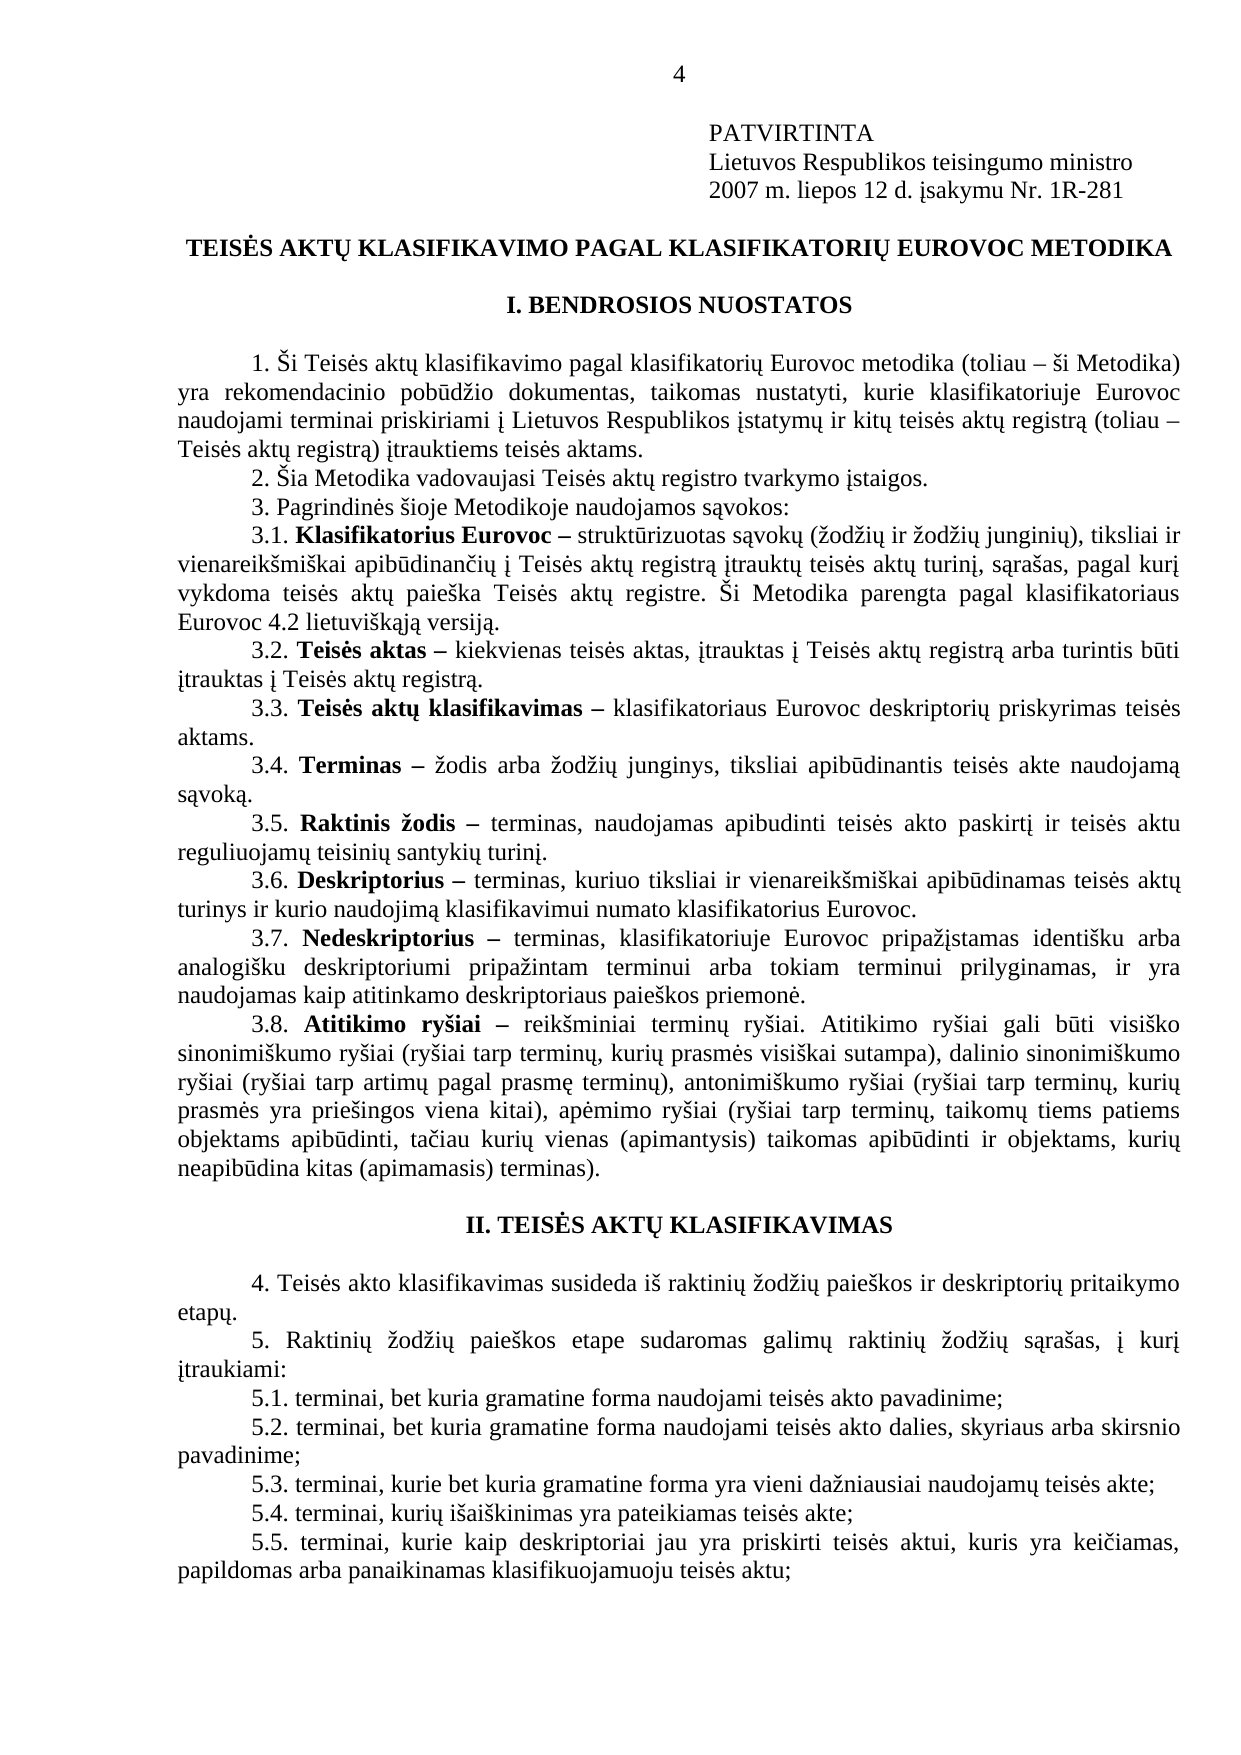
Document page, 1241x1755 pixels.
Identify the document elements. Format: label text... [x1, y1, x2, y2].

text 5.4. terminai, kurių išaiškinimas yra pateikiamas teisės akte; [177, 1498, 1181, 1527]
text 3.2. Teisės aktas – kiekvienas teisės aktas, įtrauktas į Teisės aktų registrą arba turintis būti įtrauktas į Teisės aktų registrą. [177, 636, 1181, 693]
text 3.4. Terminas – žodis arba žodžių junginys, tiksliai apibūdinantis teisės akte naudojamą sąvoką. [177, 751, 1181, 808]
text 3.6. Deskriptorius – terminas, kuriuo tiksliai ir vienareikšmiškai apibūdinamas teisės aktų turinys ir kurio naudojimą klasifikavimui numato klasifikatorius Eurovoc. [177, 866, 1181, 923]
text 3.8. Atitikimo ryšiai – reikšminiai terminų ryšiai. Atitikimo ryšiai gali būti visiško sinonimiškumo ryšiai (ryšiai tarp terminų, kurių prasmės visiškai sutampa), dalinio sinonimiškumo ryšiai (ryšiai tarp artimų pagal prasmę terminų), antonimiškumo ryšiai (ryšiai tarp terminų, kurių prasmės yra priešingos viena kitai), apėmimo ryšiai (ryšiai tarp terminų, taikomų tiems patiems objektams apibūdinti, tačiau kurių vienas (apimantysis) taikomas apibūdinti ir objektams, kurių neapibūdina kitas (apimamasis) terminas). [177, 1009, 1181, 1182]
text 4. Teisės akto klasifikavimas susideda iš raktinių žodžių paieškos ir deskriptorių pritaikymo etapų. [177, 1268, 1181, 1326]
text 3. Pagrindinės šioje Metodikoje naudojamos sąvokos: [177, 492, 1181, 521]
text II. TEISĖS AKTŲ KLASIFIKAVIMAS [177, 1211, 1181, 1239]
text 5. Raktinių žodžių paieškos etape sudaromas galimų raktinių žodžių sąrašas, į kurį įtraukiami: [177, 1326, 1181, 1383]
text 5.1. terminai, bet kuria gramatine forma naudojami teisės akto pavadinime; [177, 1383, 1181, 1412]
text 5.3. terminai, kurie bet kuria gramatine forma yra vieni dažniausiai naudojamų teisės akte; [177, 1469, 1181, 1498]
text 3.1. Klasifikatorius Eurovoc – struktūrizuotas sąvokų (žodžių ir žodžių junginių), tiksliai ir vienareikšmiškai apibūdinančių į Teisės aktų registrą įtrauktų teisės aktų turinį, sąrašas, pagal kurį vykdoma teisės aktų paieška Teisės aktų registre. Ši Metodika parengta pagal klasifikatoriaus Eurovoc 4.2 lietuviškąją versiją. [177, 521, 1181, 636]
text 3.7. Nedeskriptorius – terminas, klasifikatoriuje Eurovoc pripažįstamas identišku arba analogišku deskriptoriumi pripažintam terminui arba tokiam terminui prilyginamas, ir yra naudojamas kaip atitinkamo deskriptoriaus paieškos priemonė. [177, 923, 1181, 1009]
text 1. Ši Teisės aktų klasifikavimo pagal klasifikatorių Eurovoc metodika (toliau – ši Metodika) yra rekomendacinio pobūdžio dokumentas, taikomas nustatyti, kurie klasifikatoriuje Eurovoc naudojami terminai priskiriami į Lietuvos Respublikos įstatymų ir kitų teisės aktų registrą (toliau – Teisės aktų registrą) įtrauktiems teisės aktams. [177, 348, 1181, 463]
text Lietuvos Respublikos teisingumo ministro [177, 147, 1181, 176]
text 3.5. Raktinis žodis – terminas, naudojamas apibudinti teisės akto paskirtį ir teisės aktu reguliuojamų teisinių santykių turinį. [177, 808, 1181, 866]
text PATVIRTINTA [177, 118, 1181, 147]
text TEISĖS AKTŲ KLASIFIKAVIMO PAGAL KLASIFIKATORIŲ EUROVOC METODIKA [177, 233, 1181, 262]
text I. BENDROSIOS NUOSTATOS [177, 291, 1181, 319]
text 5.5. terminai, kurie kaip deskriptoriai jau yra priskirti teisės aktui, kuris yra keičiamas, papildomas arba panaikinamas klasifikuojamuoju teisės aktu; [177, 1527, 1181, 1584]
text 5.2. terminai, bet kuria gramatine forma naudojami teisės akto dalies, skyriaus arba skirsnio pavadinime; [177, 1412, 1181, 1469]
text 3.3. Teisės aktų klasifikavimas – klasifikatoriaus Eurovoc deskriptorių priskyrimas teisės aktams. [177, 693, 1181, 751]
text 2007 m. liepos 12 d. įsakymu Nr. 1R-281 [177, 176, 1181, 204]
text 2. Šia Metodika vadovaujasi Teisės aktų registro tvarkymo įstaigos. [177, 463, 1181, 492]
